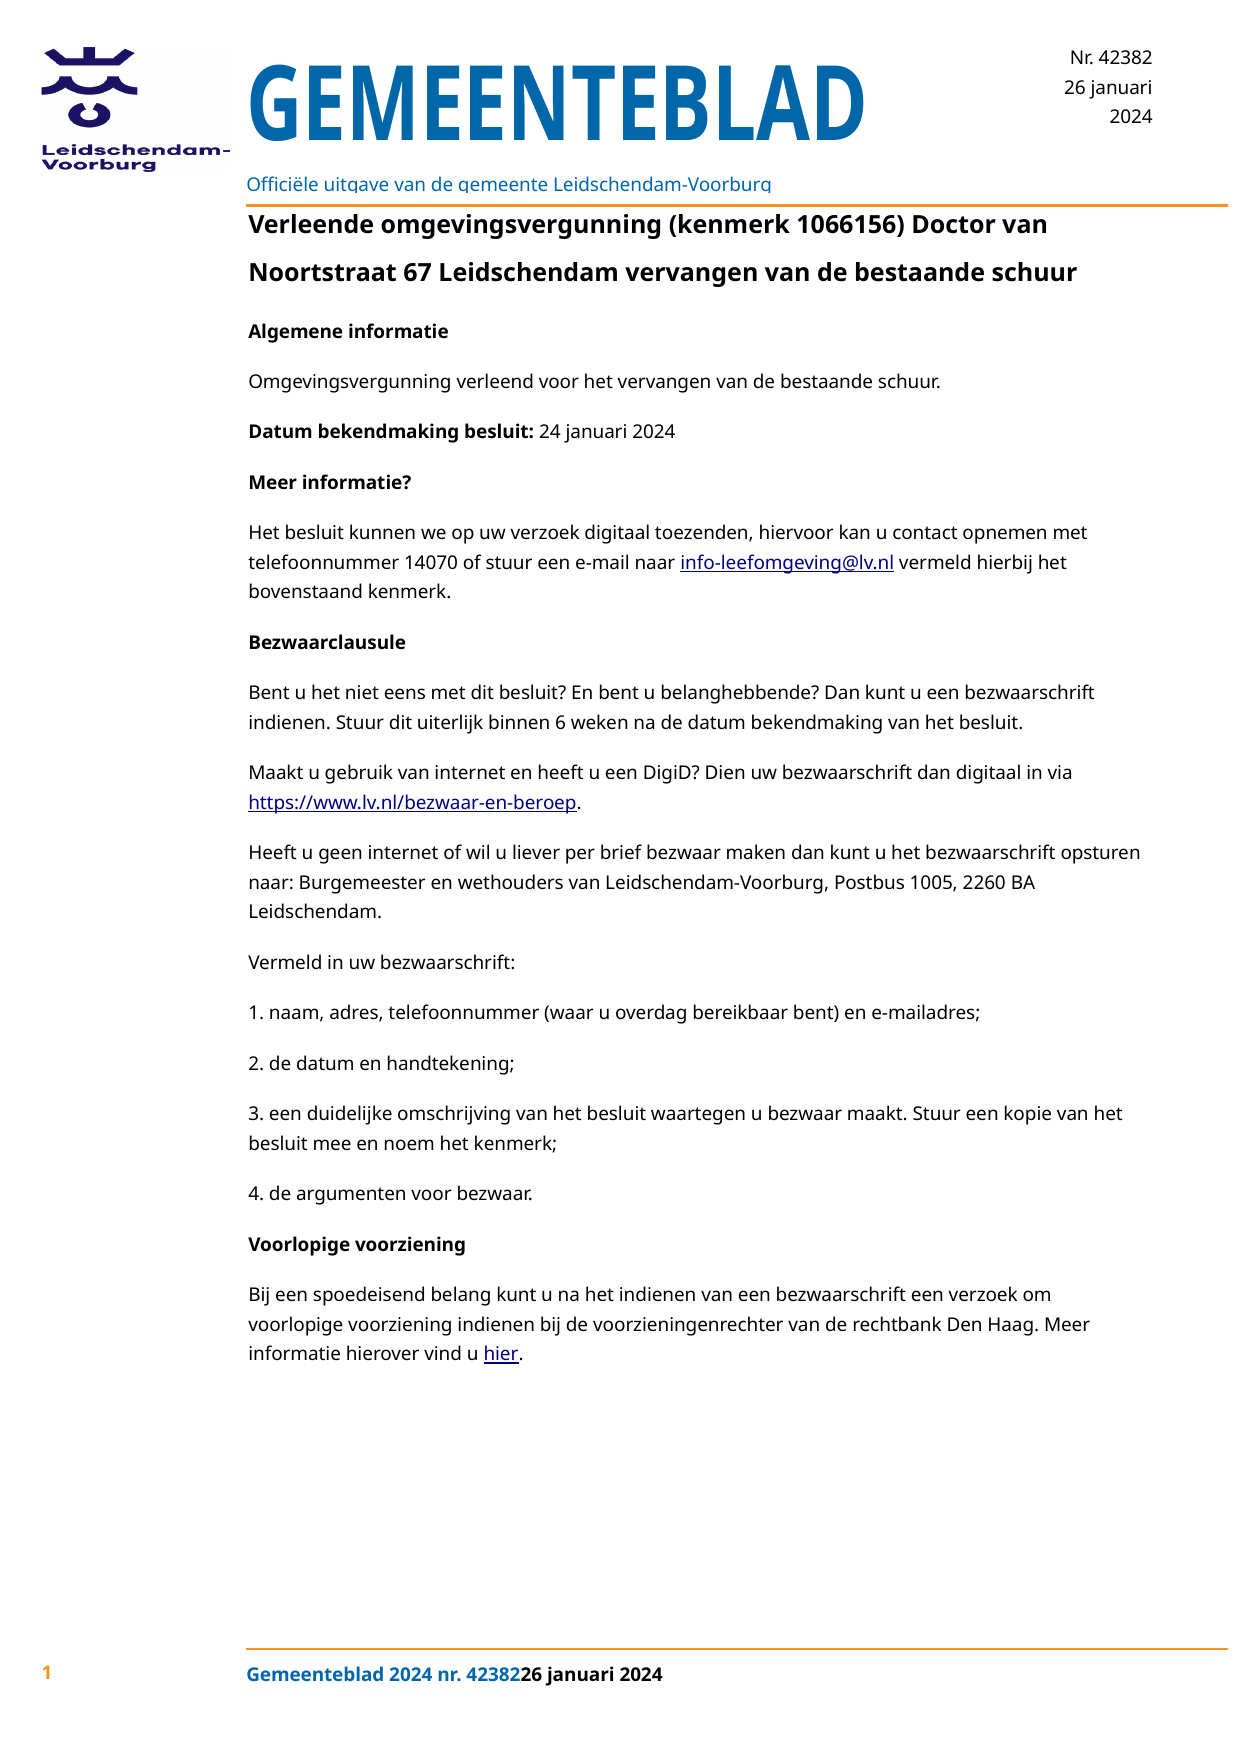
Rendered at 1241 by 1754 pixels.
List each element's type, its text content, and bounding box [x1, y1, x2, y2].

text Meer informatie? [248, 469, 1152, 495]
text Heeft u geen internet of wil u liever per brief bezwaar maken dan kunt u het bezwaarschrift opsturen naar: Burgemeester en wethouders van Leidschendam-Voorburg, Postbus 1005, 2260 BA Leidschendam. [248, 839, 1152, 924]
text Bent u het niet eens met dit besluit? En bent u belanghebbende? Dan kunt u een bezwaarschrift indienen. Stuur dit uiterlijk binnen 6 weken na de datum bekendmaking van het besluit. [248, 679, 1152, 735]
text 3. een duidelijke omschrijving van het besluit waartegen u bezwaar maakt. Stuur een kopie van het besluit mee en noem het kenmerk; [248, 1100, 1152, 1156]
text Algemene informatie [248, 318, 1152, 344]
text Vermeld in uw bezwaarschrift: [248, 949, 1152, 975]
text 4. de argumenten voor bezwaar. [248, 1180, 1152, 1206]
text Voorlopige voorziening [248, 1231, 1152, 1257]
text Bij een spoedeisend belang kunt u na het indienen van een bezwaarschrift een verzoek om voorlopige voorziening indienen bij de voorzieningenrechter van de rechtbank Den Haag. Meer informatie hierover vind u hier. [248, 1281, 1152, 1366]
text Verleende omgevingsvergunning (kenmerk 1066156) Doctor van Noortstraat 67 Leidschendam vervangen van de bestaande schuur [248, 207, 1152, 288]
text 1. naam, adres, telefoonnummer (waar u overdag bereikbaar bent) en e-mailadres; [248, 999, 1152, 1025]
text Maakt u gebruik van internet en heeft u een DigiD? Dien uw bezwaarschrift dan digitaal in via https://www.lv.nl/bezwaar-en-beroep. [248, 759, 1152, 815]
text Bezwaarclausule [248, 629, 1152, 655]
text Omgevingsvergunning verleend voor het vervangen van de bestaande schuur. [248, 368, 1152, 394]
text Datum bekendmaking besluit: 24 januari 2024 [248, 419, 1152, 444]
text 2. de datum en handtekening; [248, 1050, 1152, 1076]
picture [41, 47, 231, 172]
text Het besluit kunnen we op uw verzoek digitaal toezenden, hiervoor kan u contact opnemen met telefoonnummer 14070 of stuur een e-mail naar info-leefomgeving@lv.nl vermeld hierbij het bovenstaand kenmerk. [248, 519, 1152, 604]
